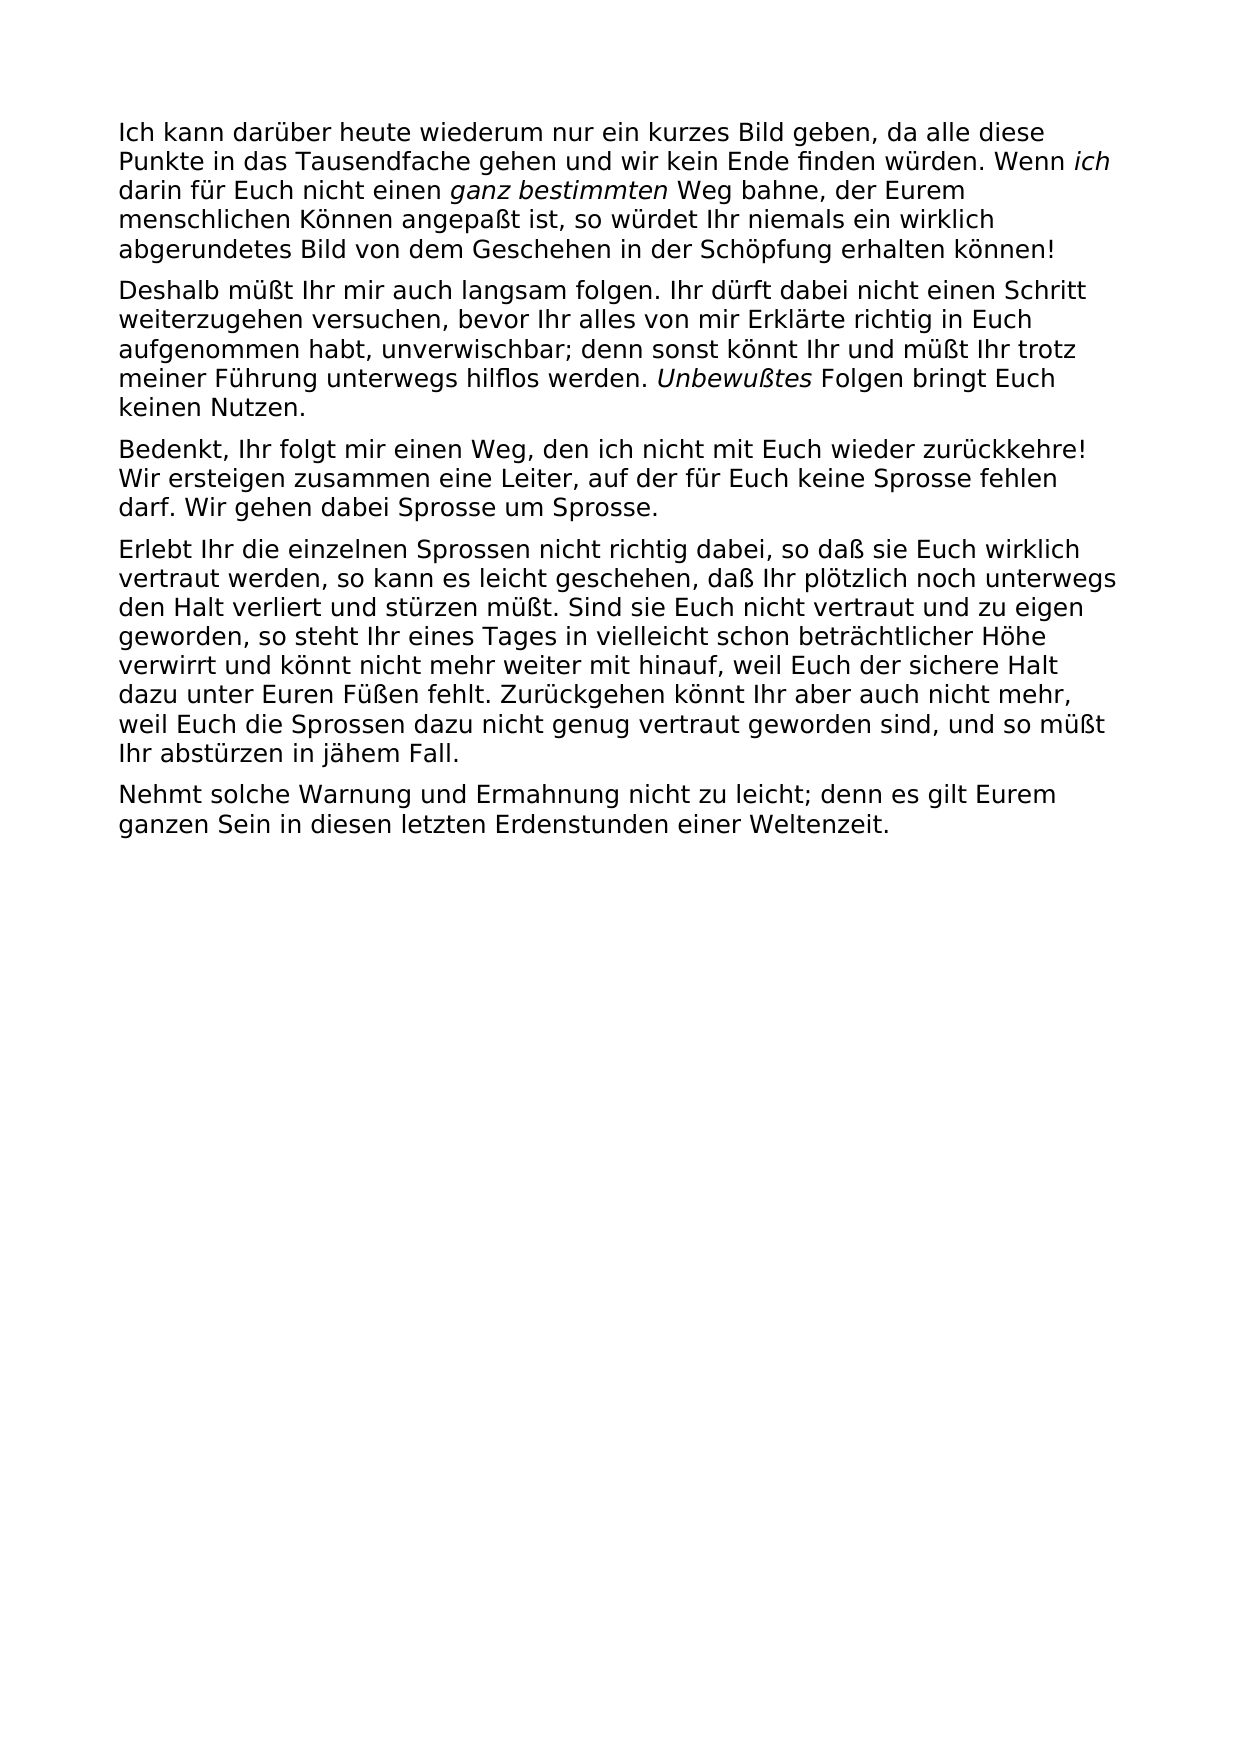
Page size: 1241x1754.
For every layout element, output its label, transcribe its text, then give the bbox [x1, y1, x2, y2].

text Deshalb müßt Ihr mir auch langsam folgen. Ihr dürft dabei nicht einen Schritt weiterzugehen versuchen, bevor Ihr alles von mir Erklärte richtig in Euch aufgenommen habt, unverwischbar; denn sonst könnt Ihr und müßt Ihr trotz meiner Führung unterwegs hilflos werden. Unbewußtes Folgen bringt Euch keinen Nutzen. [118, 276, 1122, 422]
text Erlebt Ihr die einzelnen Sprossen nicht richtig dabei, so daß sie Euch wirklich vertraut werden, so kann es leicht geschehen, daß Ihr plötzlich noch unterwegs den Halt verliert und stürzen müßt. Sind sie Euch nicht vertraut und zu eigen geworden, so steht Ihr eines Tages in vielleicht schon beträchtlicher Höhe verwirrt und könnt nicht mehr weiter mit hinauf, weil Euch der sichere Halt dazu unter Euren Füßen fehlt. Zurückgehen könnt Ihr aber auch nicht mehr, weil Euch die Sprossen dazu nicht genug vertraut geworden sind, und so müßt Ihr abstürzen in jähem Fall. [118, 535, 1122, 768]
text Bedenkt, Ihr folgt mir einen Weg, den ich nicht mit Euch wieder zurückkehre! Wir ersteigen zusammen eine Leiter, auf der für Euch keine Sprosse fehlen darf. Wir gehen dabei Sprosse um Sprosse. [118, 435, 1122, 522]
text Nehmt solche Warnung und Ermahnung nicht zu leicht; denn es gilt Eurem ganzen Sein in diesen letzten Erdenstunden einer Weltenzeit. [118, 781, 1122, 839]
text Ich kann darüber heute wiederum nur ein kurzes Bild geben, da alle diese Punkte in das Tausendfache gehen und wir kein Ende finden würden. Wenn ich darin für Euch nicht einen ganz bestimmten Weg bahne, der Eurem menschlichen Können angepaßt ist, so würdet Ihr niemals ein wirklich abgerundetes Bild von dem Geschehen in der Schöpfung erhalten können! [118, 118, 1122, 264]
